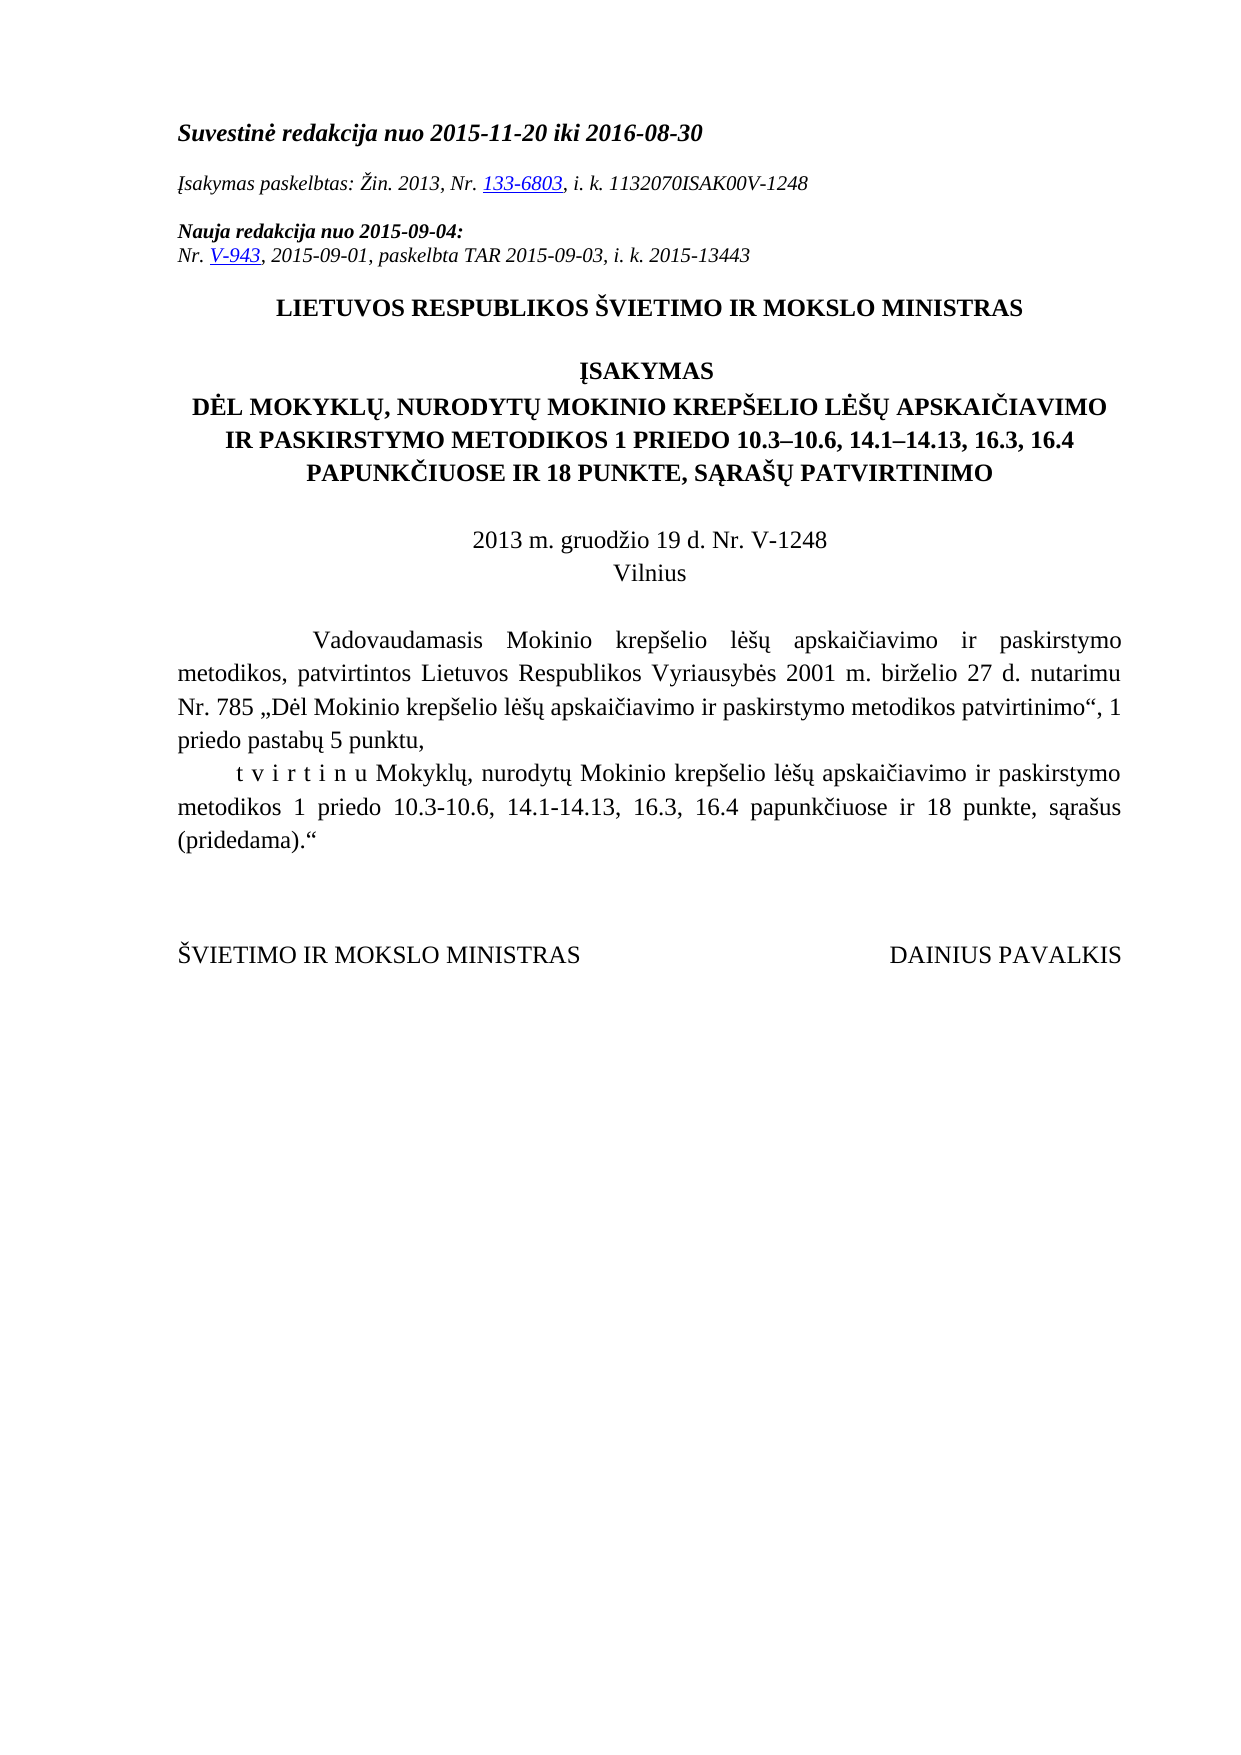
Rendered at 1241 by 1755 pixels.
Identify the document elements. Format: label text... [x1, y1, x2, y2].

text Nr. V-943, 2015-09-01, paskelbta TAR 2015-09-03, i. k. 2015-13443 [177, 243, 1122, 267]
text Vilnius [177, 554, 1122, 587]
text t v i r t i n u Mokyklų, nurodytų Mokinio krepšelio lėšų apskaičiavimo ir paskirstymo metodikos 1 priedo 10.3-10.6, 14.1-14.13, 16.3, 16.4 papunkčiuose ir 18 punkte, sąrašus (pridedama).“ [177, 754, 1122, 854]
text Nauja redakcija nuo 2015-09-04: [177, 219, 1122, 243]
text Vadovaudamasis Mokinio krepšelio lėšų apskaičiavimo ir paskirstymo metodikos, patvirtintos Lietuvos Respublikos Vyriausybės 2001 m. birželio 27 d. nutarimu Nr. 785 „Dėl Mokinio krepšelio lėšų apskaičiavimo ir paskirstymo metodikos patvirtinimo“, 1 priedo pastabų 5 punktu, [177, 620, 1122, 754]
text ĮSAKYMAS [177, 356, 1122, 384]
text Švietimo ir mokslo ministras Dainius Pavalkis [177, 940, 1122, 969]
text Įsakymas paskelbtas: Žin. 2013, Nr. 133-6803, i. k. 1132070ISAK00V-1248 [177, 171, 1122, 195]
text LIETUVOS RESPUBLIKOS ŠVIETIMO IR MOKSLO MINISTRAS [177, 293, 1122, 322]
text 2013 m. gruodžio 19 d. Nr. V-1248 [177, 520, 1122, 554]
text DĖL MOKYKLŲ, NURODYTŲ MOKINIO KREPŠELIO LĖŠŲ APSKAIČIAVIMO IR PASKIRSTYMO METODIKOS 1 PRIEDO 10.3–10.6, 14.1–14.13, 16.3, 16.4 PAPUNKČIUOSE IR 18 PUNKTE, SĄRAŠŲ PATVIRTINIMO [177, 387, 1122, 487]
text Suvestinė redakcija nuo 2015-11-20 iki 2016-08-30 [177, 118, 1122, 147]
